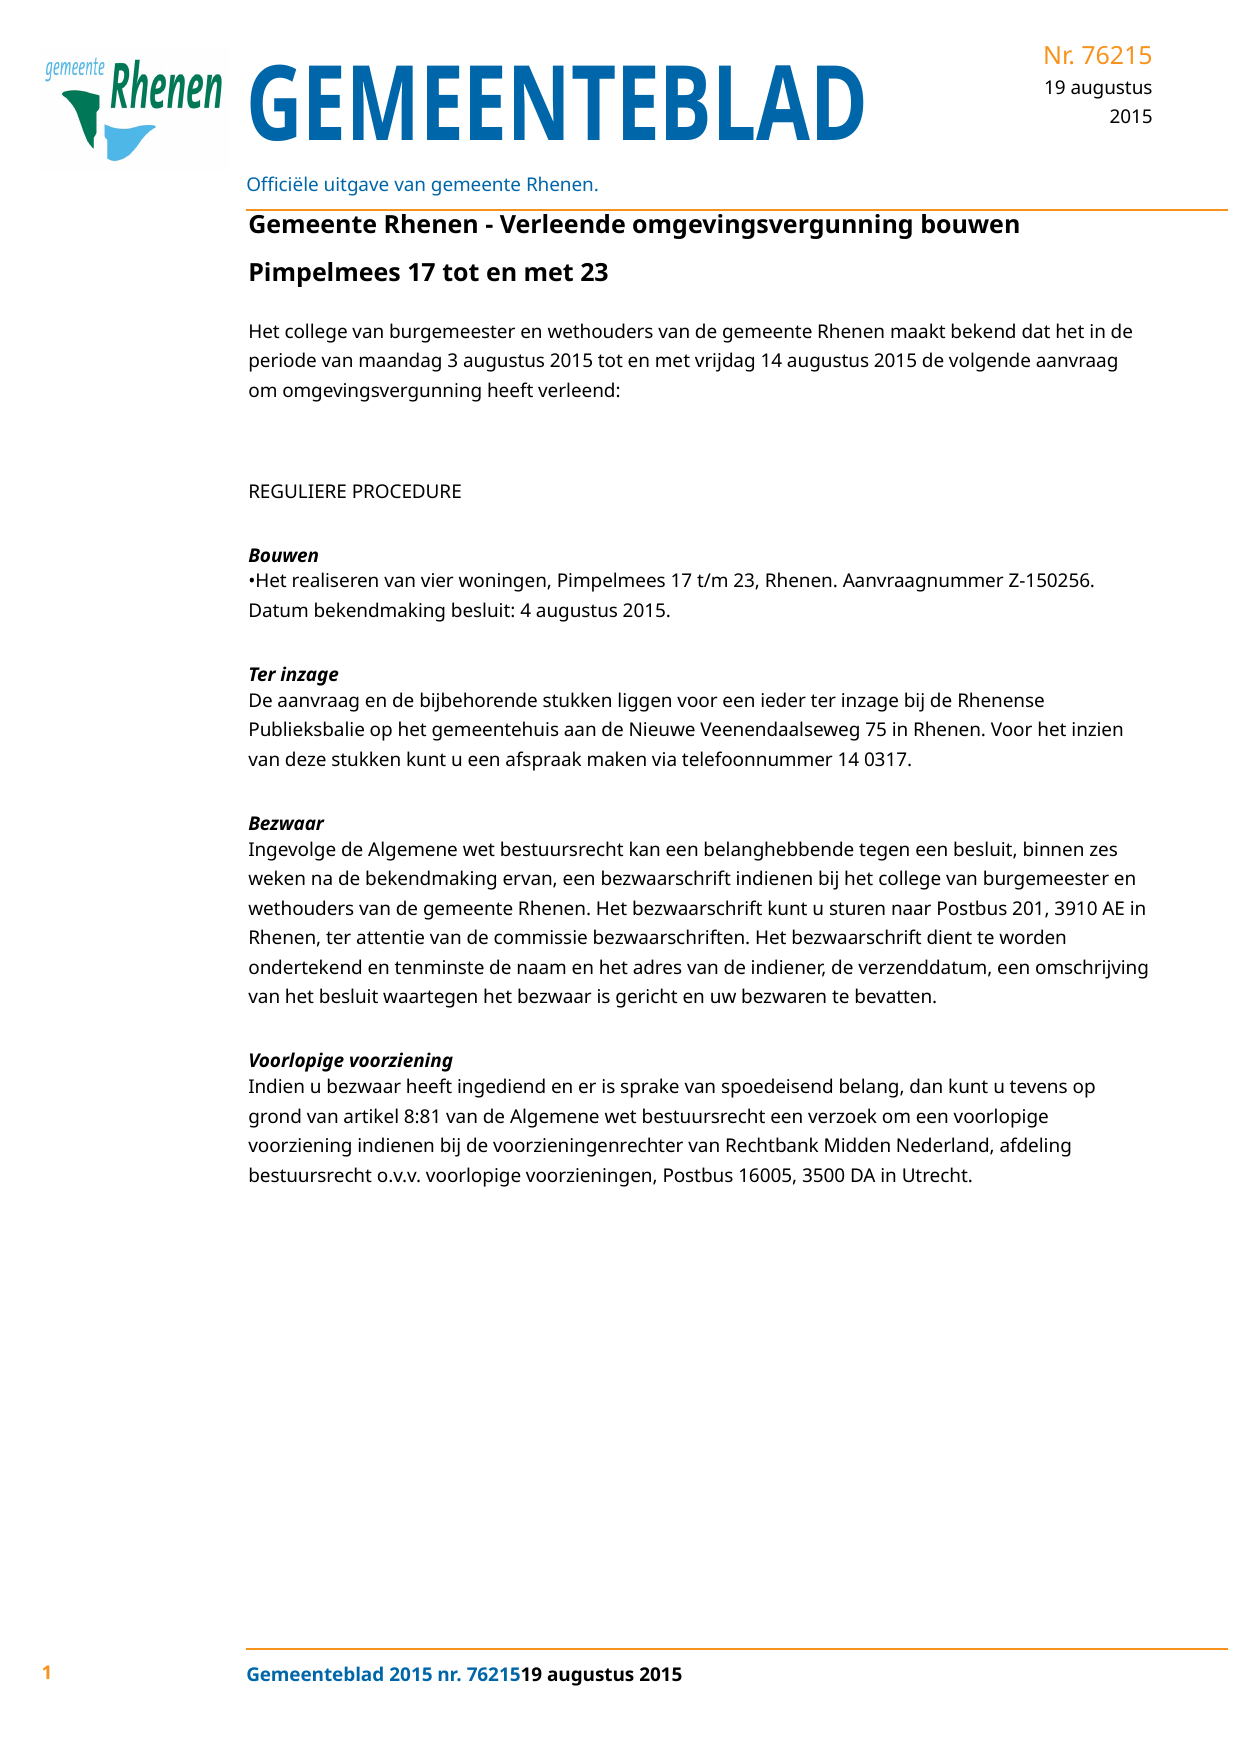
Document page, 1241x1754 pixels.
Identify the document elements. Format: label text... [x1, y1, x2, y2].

text Ter inzage [248, 661, 1152, 687]
text Bezwaar [248, 810, 1152, 836]
text Bouwen [248, 542, 1152, 568]
text Voorlopige voorziening [248, 1048, 1152, 1073]
text Indien u bezwaar heeft ingediend en er is sprake van spoedeisend belang, dan kunt u tevens op grond van artikel 8:81 van de Algemene wet bestuursrecht een verzoek om een voorlopige voorziening indienen bij de voorzieningenrechter van Rechtbank Midden Nederland, afdeling bestuursrecht o.v.v. voorlopige voorzieningen, Postbus 16005, 3500 DA in Utrecht. [248, 1073, 1152, 1188]
text Ingevolge de Algemene wet bestuursrecht kan een belanghebbende tegen een besluit, binnen zes weken na de bekendmaking ervan, een bezwaarschrift indienen bij het college van burgemeester en wethouders van de gemeente Rhenen. Het bezwaarschrift kunt u sturen naar Postbus 201, 3910 AE in Rhenen, ter attentie van de commissie bezwaarschriften. Het bezwaarschrift dient te worden ondertekend en tenminste de naam en het adres van de indiener, de verzenddatum, een omschrijving van het besluit waartegen het bezwaar is gericht en uw bezwaren te bevatten. [248, 836, 1152, 1009]
text De aanvraag en de bijbehorende stukken liggen voor een ieder ter inzage bij de Rhenense Publieksbalie op het gemeentehuis aan de Nieuwe Veenendaalseweg 75 in Rhenen. Voor het inzien van deze stukken kunt u een afspraak maken via telefoonnummer 14 0317. [248, 687, 1152, 772]
text Gemeente Rhenen - Verleende omgevingsvergunning bouwen Pimpelmees 17 tot en met 23 [248, 211, 1152, 288]
text REGULIERE PROCEDURE [248, 478, 1152, 504]
picture [41, 47, 231, 172]
text Het college van burgemeester en wethouders van de gemeente Rhenen maakt bekend dat het in de periode van maandag 3 augustus 2015 tot en met vrijdag 14 augustus 2015 de volgende aanvraag om omgevingsvergunning heeft verleend: [248, 318, 1152, 403]
text •Het realiseren van vier woningen, Pimpelmees 17 t/m 23, Rhenen. Aanvraagnummer Z-150256. Datum bekendmaking besluit: 4 augustus 2015. [248, 568, 1152, 623]
